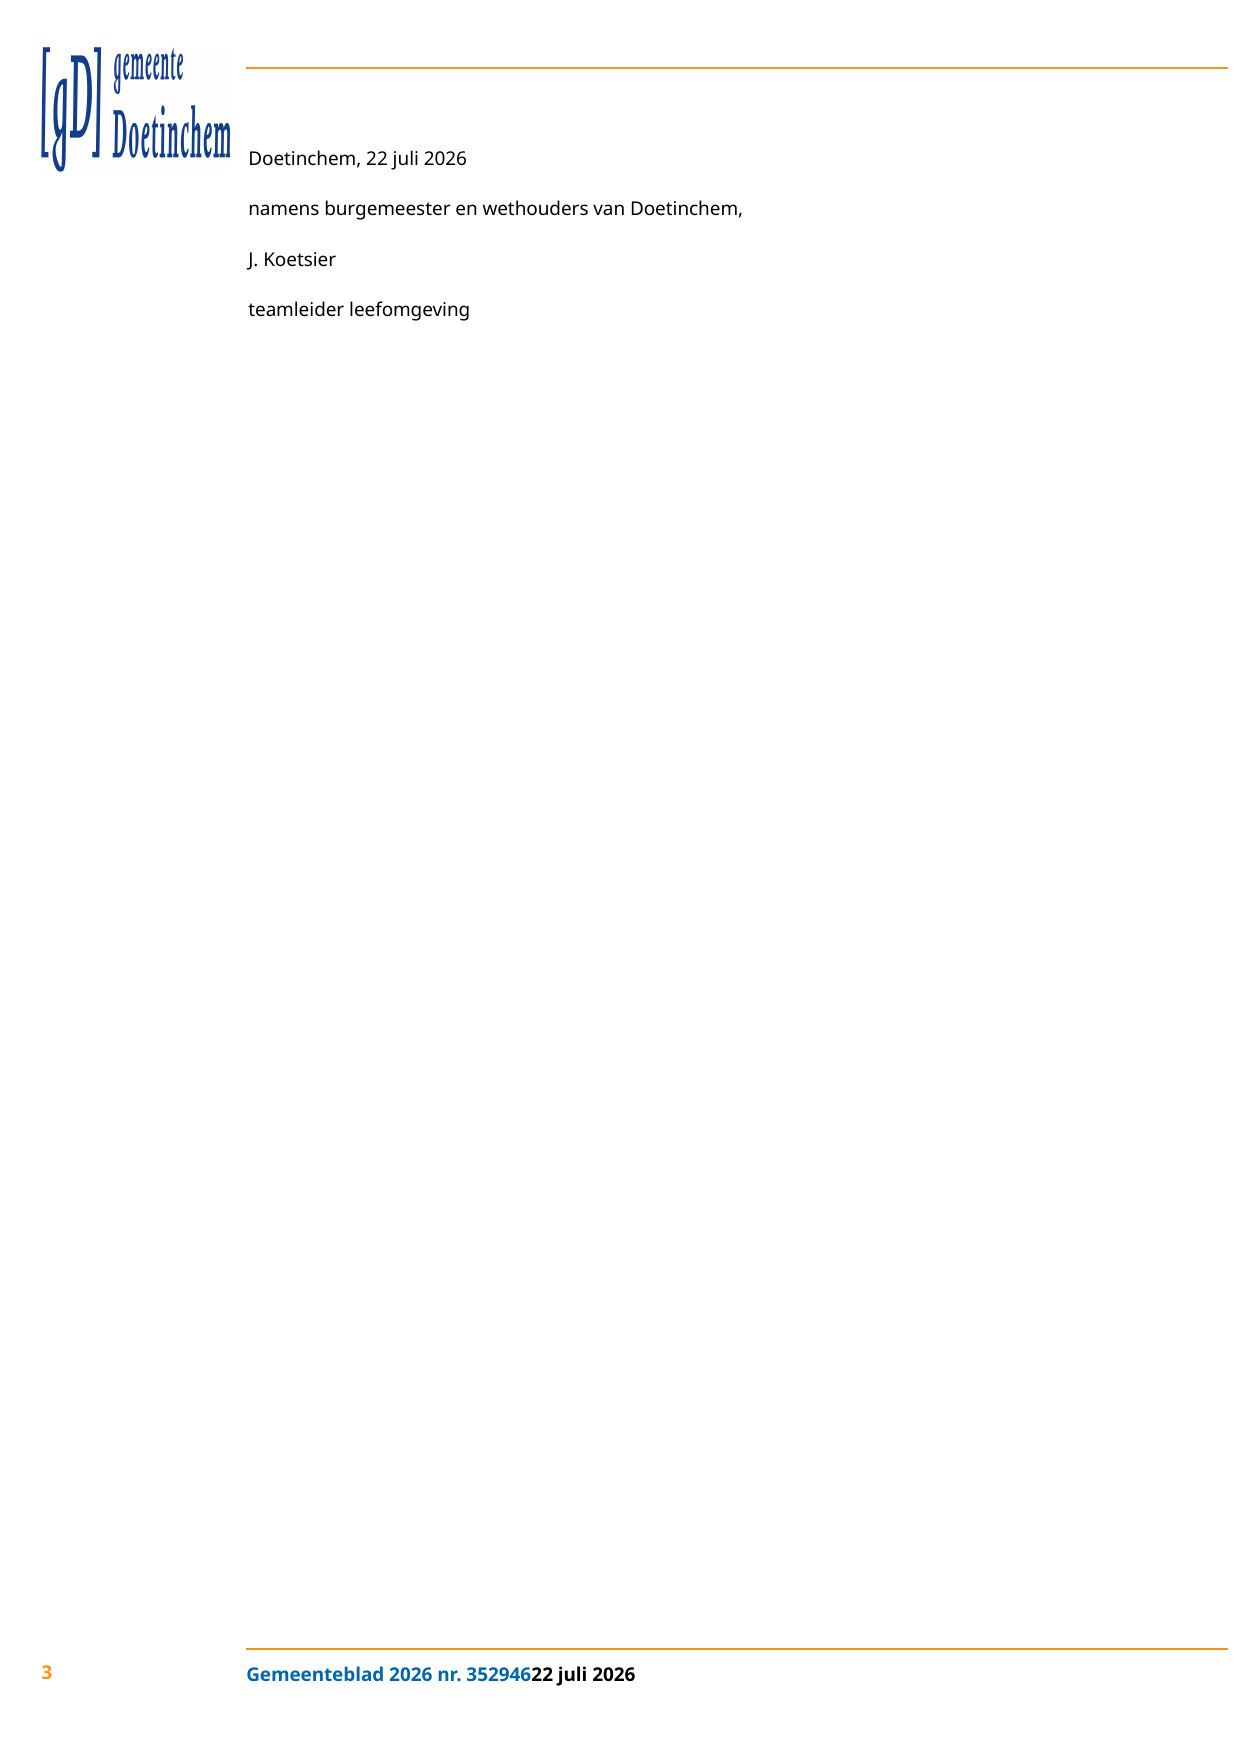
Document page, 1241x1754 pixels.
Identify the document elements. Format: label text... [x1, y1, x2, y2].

text J. Koetsier [248, 246, 1152, 272]
text namens burgemeester en wethouders van Doetinchem, [248, 196, 1152, 221]
text teamleider leefomgeving [248, 296, 1152, 322]
picture [41, 47, 231, 172]
text Doetinchem, 22 juli 2026 [248, 145, 1152, 171]
